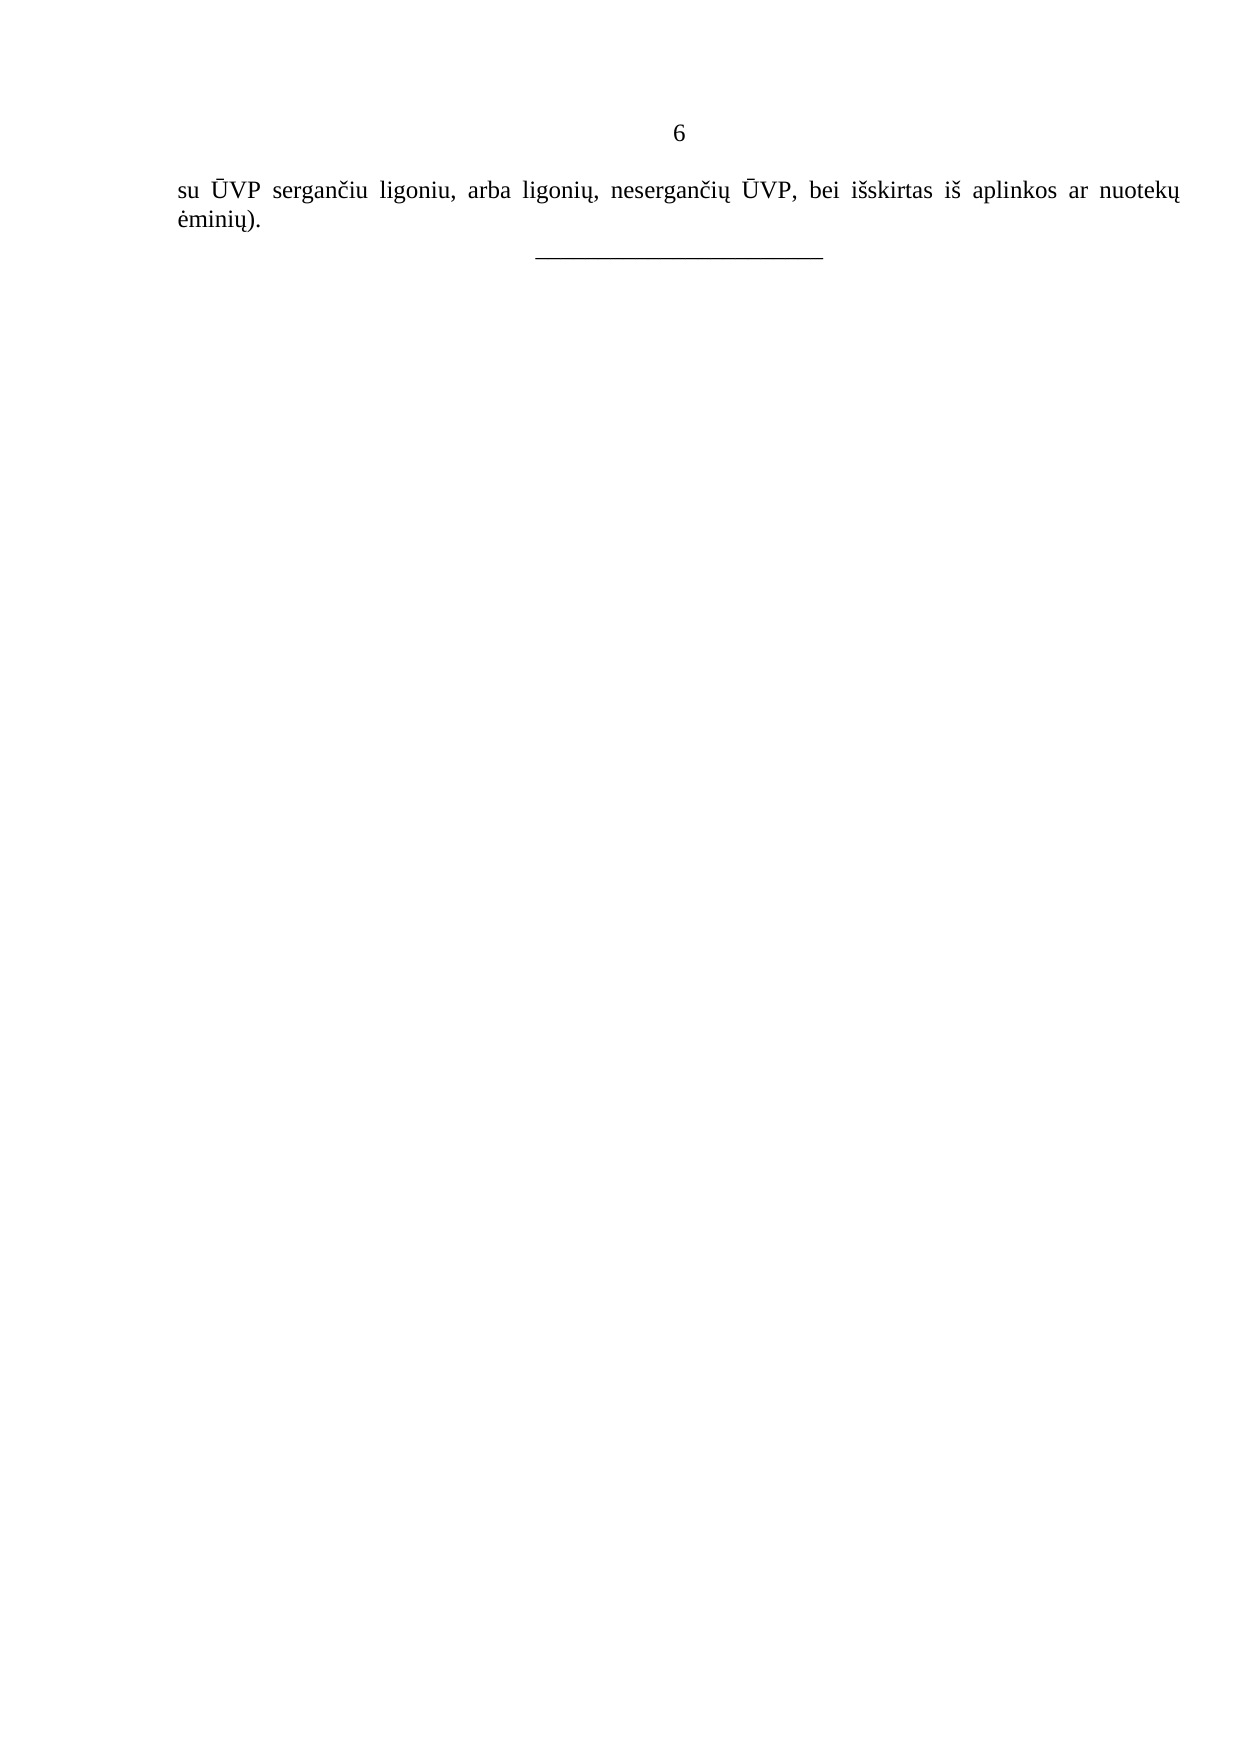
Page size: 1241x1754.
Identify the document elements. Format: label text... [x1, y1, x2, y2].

text su ŪVP sergančiu ligoniu, arba ligonių, nesergančių ŪVP, bei išskirtas iš aplinkos ar nuotekų ėminių). [177, 176, 1181, 233]
text _______________________ [177, 233, 1181, 262]
